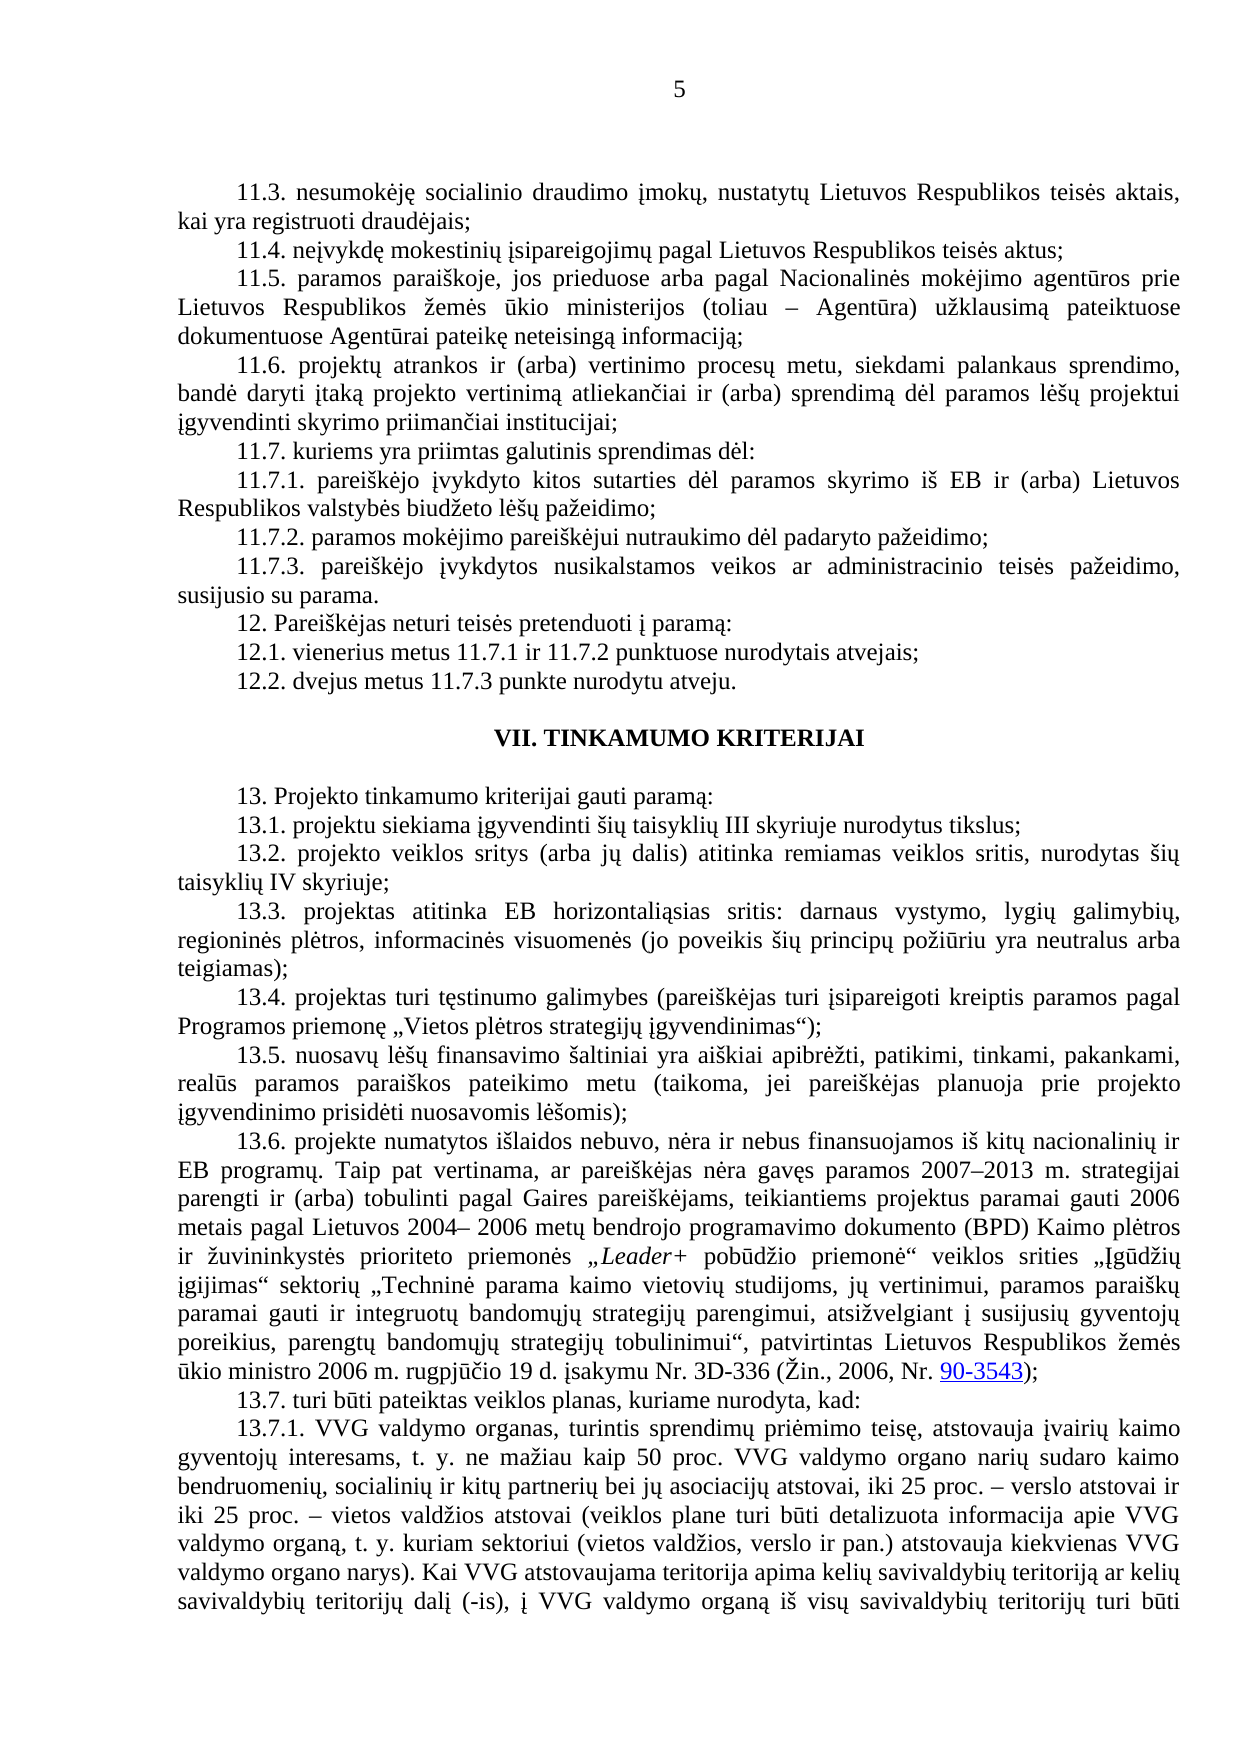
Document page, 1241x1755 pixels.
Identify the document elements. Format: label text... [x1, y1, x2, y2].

text 12.1. vienerius metus 11.7.1 ir 11.7.2 punktuose nurodytais atvejais; [177, 637, 1181, 666]
text 11.6. projektų atrankos ir (arba) vertinimo procesų metu, siekdami palankaus sprendimo, bandė daryti įtaką projekto vertinimą atliekančiai ir (arba) sprendimą dėl paramos lėšų projektui įgyvendinti skyrimo priimančiai institucijai; [177, 350, 1181, 436]
text 11.5. paramos paraiškoje, jos prieduose arba pagal Nacionalinės mokėjimo agentūros prie Lietuvos Respublikos žemės ūkio ministerijos (toliau – Agentūra) užklausimą pateiktuose dokumentuose Agentūrai pateikę neteisingą informaciją; [177, 263, 1181, 350]
text 12.2. dvejus metus 11.7.3 punkte nurodytu atveju. [177, 666, 1181, 695]
text 11.7.2. paramos mokėjimo pareiškėjui nutraukimo dėl padaryto pažeidimo; [177, 522, 1181, 551]
text 11.4. neįvykdę mokestinių įsipareigojimų pagal Lietuvos Respublikos teisės aktus; [177, 235, 1181, 263]
text 12. Pareiškėjas neturi teisės pretenduoti į paramą: [177, 608, 1181, 637]
text 13.7. turi būti pateiktas veiklos planas, kuriame nurodyta, kad: [177, 1385, 1181, 1413]
text 11.7.1. pareiškėjo įvykdyto kitos sutarties dėl paramos skyrimo iš EB ir (arba) Lietuvos Respublikos valstybės biudžeto lėšų pažeidimo; [177, 465, 1181, 522]
text 11.7. kuriems yra priimtas galutinis sprendimas dėl: [177, 436, 1181, 465]
text 13. Projekto tinkamumo kriterijai gauti paramą: [177, 781, 1181, 810]
text 13.5. nuosavų lėšų finansavimo šaltiniai yra aiškiai apibrėžti, patikimi, tinkami, pakankami, realūs paramos paraiškos pateikimo metu (taikoma, jei pareiškėjas planuoja prie projekto įgyvendinimo prisidėti nuosavomis lėšomis); [177, 1040, 1181, 1126]
text 11.3. nesumokėję socialinio draudimo įmokų, nustatytų Lietuvos Respublikos teisės aktais, kai yra registruoti draudėjais; [177, 177, 1181, 235]
text 13.6. projekte numatytos išlaidos nebuvo, nėra ir nebus finansuojamos iš kitų nacionalinių ir EB programų. Taip pat vertinama, ar pareiškėjas nėra gavęs paramos 2007–2013 m. strategijai parengti ir (arba) tobulinti pagal Gaires pareiškėjams, teikiantiems projektus paramai gauti 2006 metais pagal Lietuvos 2004– 2006 metų bendrojo programavimo dokumento (BPD) Kaimo plėtros ir žuvininkystės prioriteto priemonės „Leader+ pobūdžio priemonė“ veiklos srities „Įgūdžių įgijimas“ sektorių „Techninė parama kaimo vietovių studijoms, jų vertinimui, paramos paraiškų paramai gauti ir integruotų bandomųjų strategijų parengimui, atsižvelgiant į susijusių gyventojų poreikius, parengtų bandomųjų strategijų tobulinimui“, patvirtintas Lietuvos Respublikos žemės ūkio ministro 2006 m. rugpjūčio 19 d. įsakymu Nr. 3D-336 (Žin., 2006, Nr. 90-3543); [177, 1126, 1181, 1385]
text 13.1. projektu siekiama įgyvendinti šių taisyklių III skyriuje nurodytus tikslus; [177, 810, 1181, 838]
text 13.3. projektas atitinka EB horizontaliąsias sritis: darnaus vystymo, lygių galimybių, regioninės plėtros, informacinės visuomenės (jo poveikis šių principų požiūriu yra neutralus arba teigiamas); [177, 896, 1181, 982]
text VII. TINKAMUMO KRITERIJAI [177, 723, 1181, 752]
text 11.7.3. pareiškėjo įvykdytos nusikalstamos veikos ar administracinio teisės pažeidimo, susijusio su parama. [177, 551, 1181, 608]
text 13.2. projekto veiklos sritys (arba jų dalis) atitinka remiamas veiklos sritis, nurodytas šių taisyklių IV skyriuje; [177, 838, 1181, 896]
text 13.4. projektas turi tęstinumo galimybes (pareiškėjas turi įsipareigoti kreiptis paramos pagal Programos priemonę „Vietos plėtros strategijų įgyvendinimas“); [177, 982, 1181, 1040]
text 13.7.1. VVG valdymo organas, turintis sprendimų priėmimo teisę, atstovauja įvairių kaimo gyventojų interesams, t. y. ne mažiau kaip 50 proc. VVG valdymo organo narių sudaro kaimo bendruomenių, socialinių ir kitų partnerių bei jų asociacijų atstovai, iki 25 proc. – verslo atstovai ir iki 25 proc. – vietos valdžios atstovai (veiklos plane turi būti detalizuota informacija apie VVG valdymo organą, t. y. kuriam sektoriui (vietos valdžios, verslo ir pan.) atstovauja kiekvienas VVG valdymo organo narys). Kai VVG atstovaujama teritorija apima kelių savivaldybių teritoriją ar kelių savivaldybių teritorijų dalį (-is), į VVG valdymo organą iš visų savivaldybių teritorijų turi būti [177, 1413, 1181, 1615]
